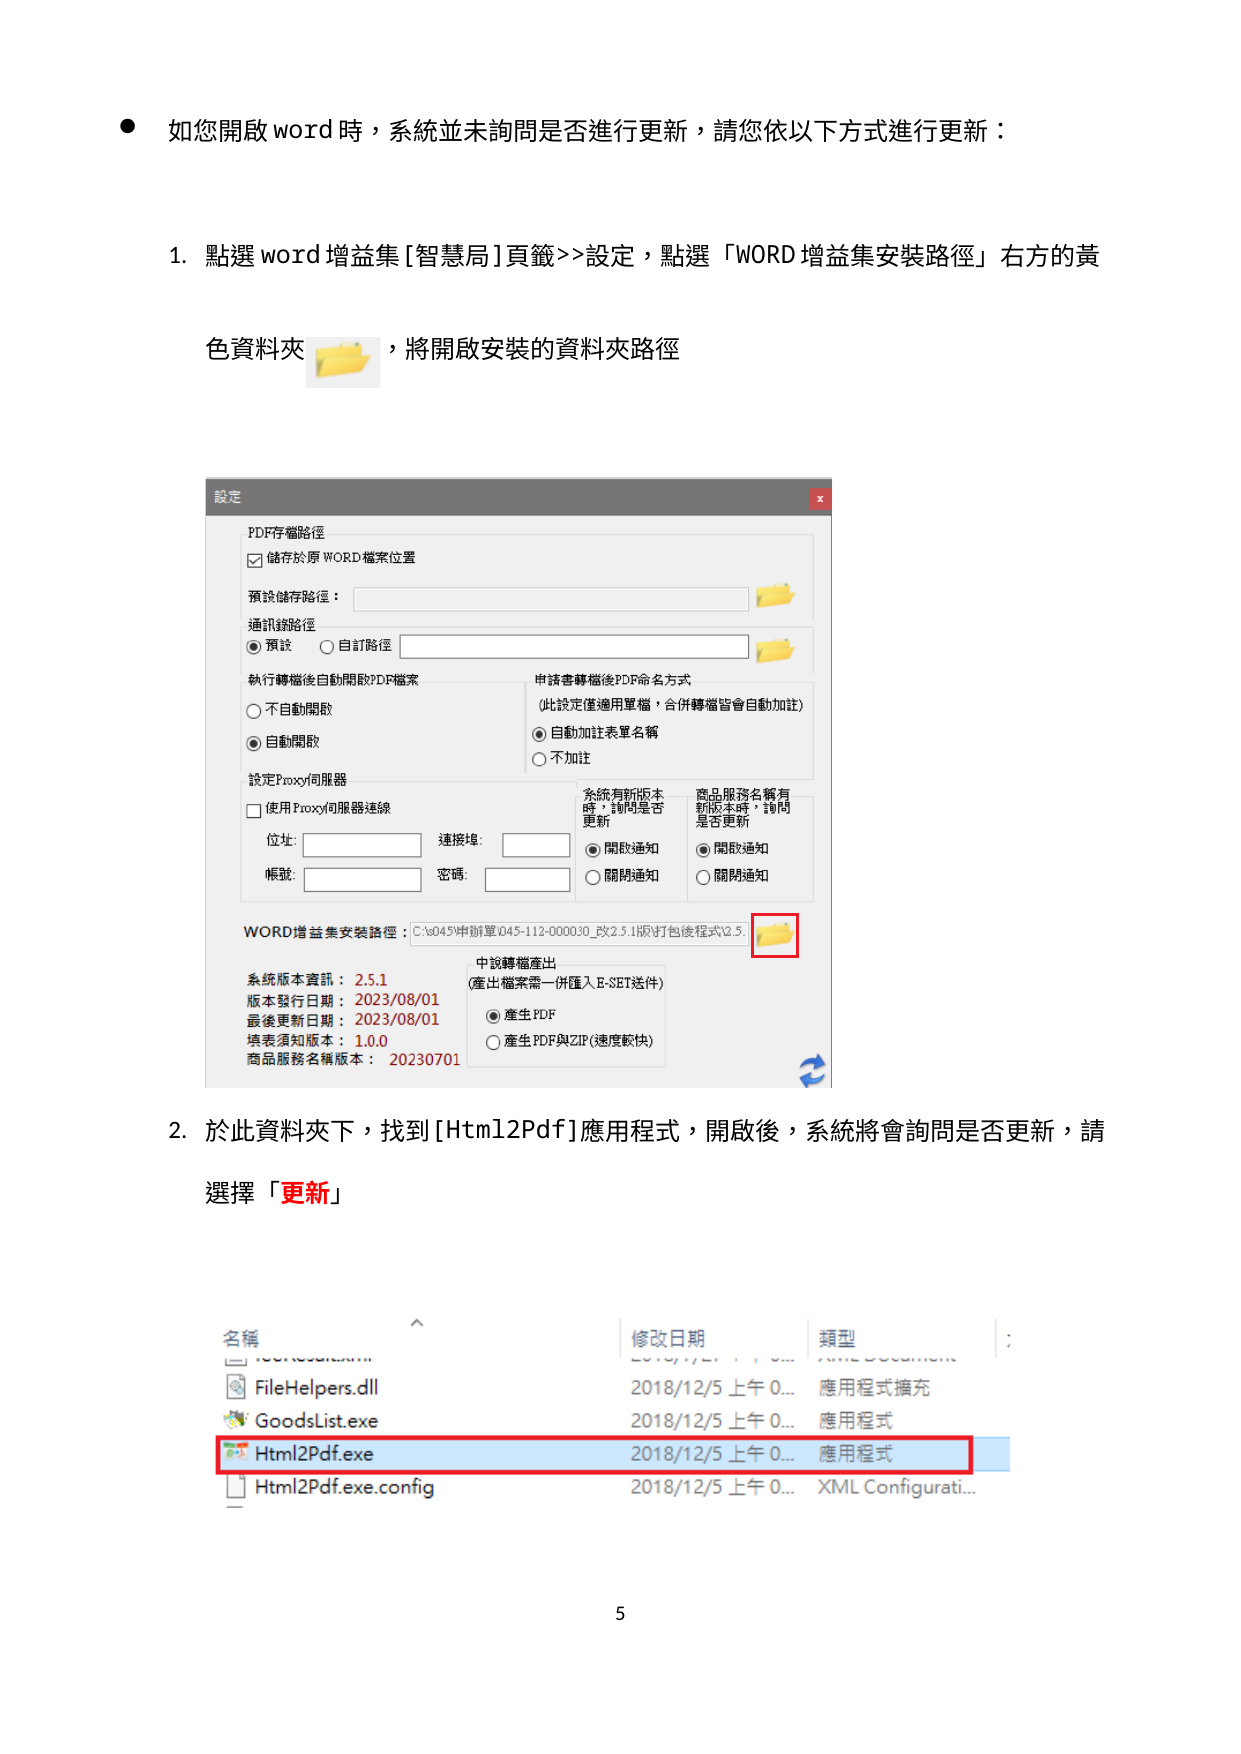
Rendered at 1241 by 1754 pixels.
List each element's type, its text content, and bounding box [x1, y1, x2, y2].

list 如您開啟word時，系統並未詢問是否進行更新，請您依以下方式進行更新： [118, 87, 1122, 150]
list 於此資料夾下，找到[Html2Pdf]應用程式，開啟後，系統將會詢問是否更新，請選擇「更新」 [168, 1087, 1122, 1212]
list 點選word增益集[智慧局]頁籤>>設定，點選「WORD增益集安裝路徑」右方的黃色資料夾，將開啟安裝的資料夾路徑 [168, 212, 1122, 400]
